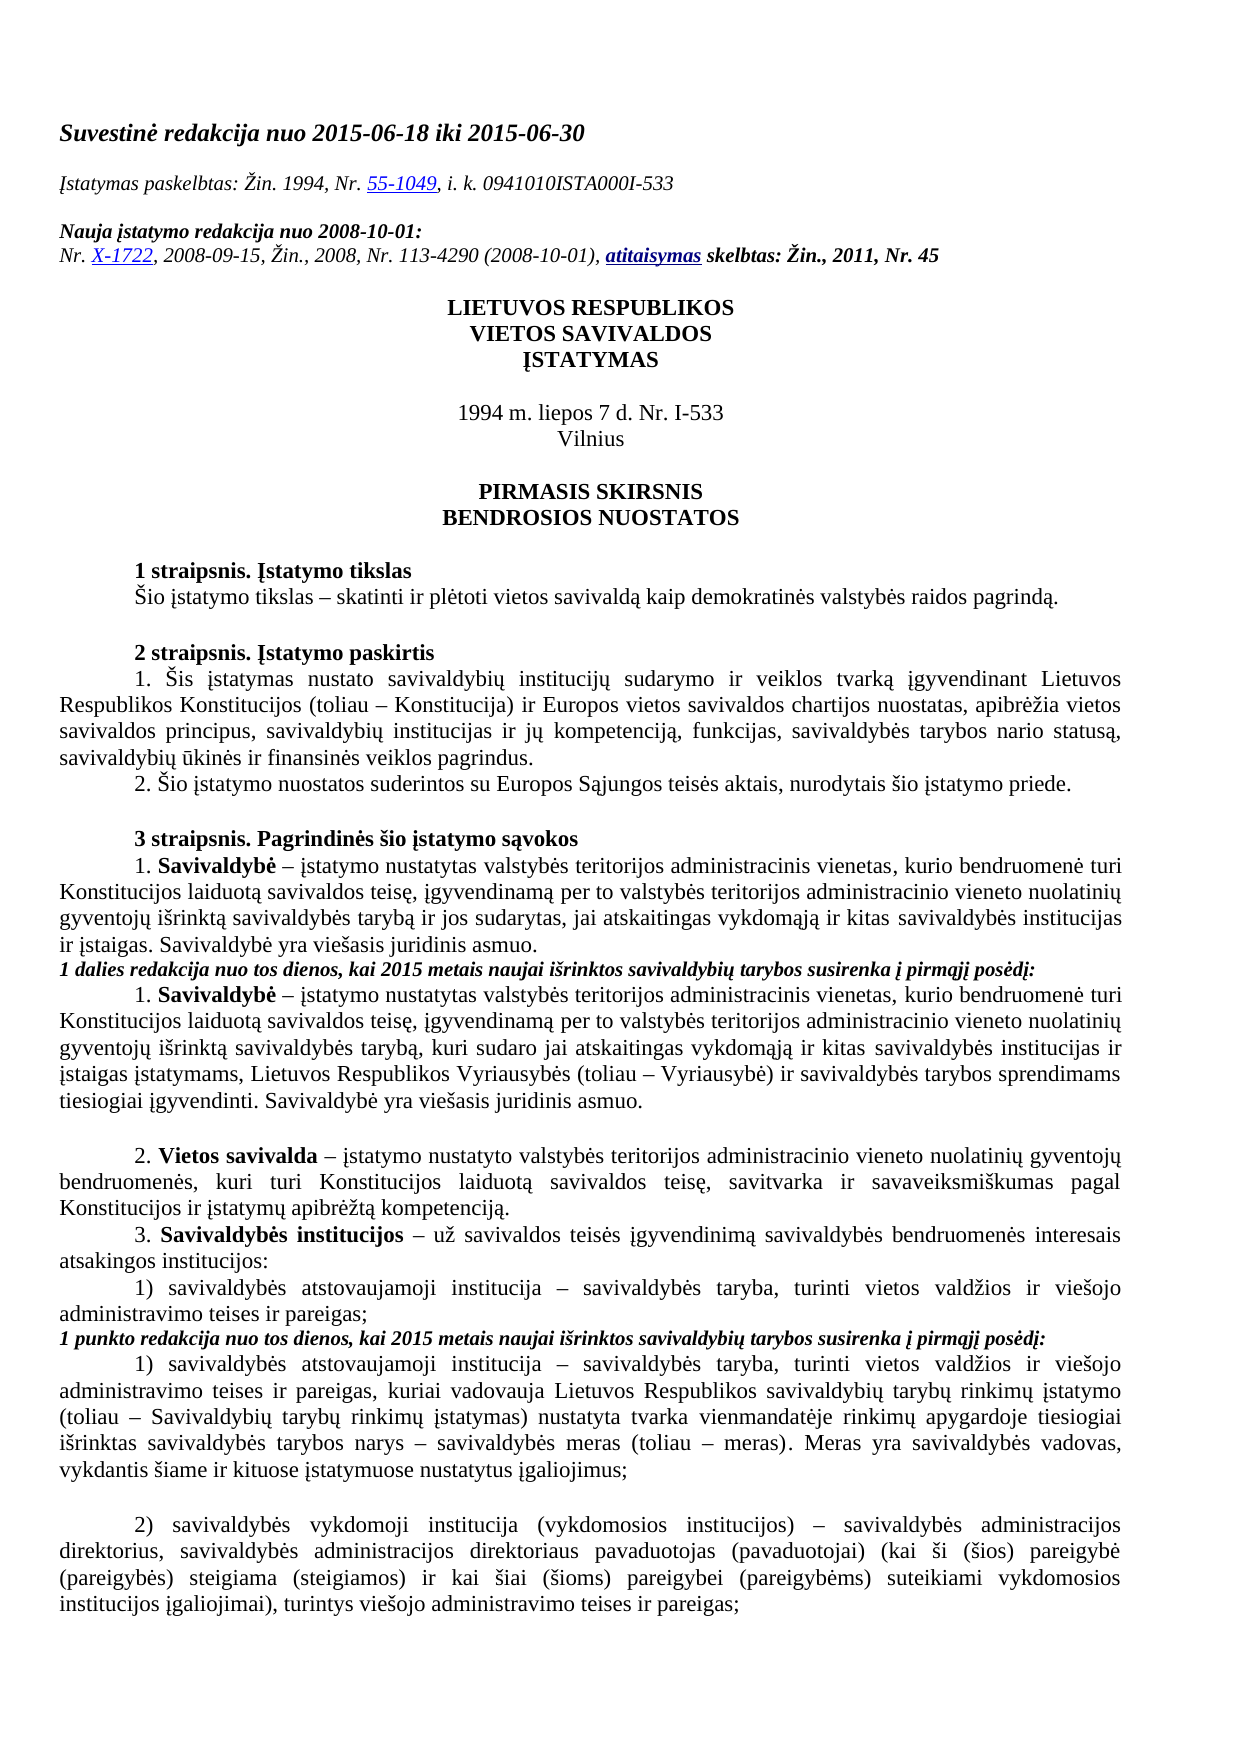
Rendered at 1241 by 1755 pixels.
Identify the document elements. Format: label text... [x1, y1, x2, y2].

text 3 straipsnis. Pagrindinės šio įstatymo sąvokos [59, 825, 1122, 852]
text ĮSTATYMAS [59, 346, 1122, 373]
text 2. Vietos savivalda – įstatymo nustatyto valstybės teritorijos administracinio vieneto nuolatinių gyventojų bendruomenės, kuri turi Konstitucijos laiduotą savivaldos teisę, savitvarka ir savaveiksmiškumas pagal Konstitucijos ir įstatymų apibrėžtą kompetenciją. [59, 1142, 1122, 1221]
text Nauja įstatymo redakcija nuo 2008-10-01: [59, 219, 1122, 243]
text 1 straipsnis. Įstatymo tikslas [59, 557, 1122, 583]
text VIETOS SAVIVALDOS [59, 320, 1122, 346]
text 1 punkto redakcija nuo tos dienos, kai 2015 metais naujai išrinktos savivaldybių tarybos susirenka į pirmąjį posėdį: [59, 1326, 1122, 1350]
text 3. Savivaldybės institucijos – už savivaldos teisės įgyvendinimą savivaldybės bendruomenės interesais atsakingos institucijos: [59, 1221, 1122, 1273]
text 1. Savivaldybė – įstatymo nustatytas valstybės teritorijos administracinis vienetas, kurio bendruomenė turi Konstitucijos laiduotą savivaldos teisę, įgyvendinamą per to valstybės teritorijos administracinio vieneto nuolatinių gyventojų išrinktą savivaldybės tarybą, kuri sudaro jai atskaitingas vykdomąją ir kitas savivaldybės institucijas ir įstaigas įstatymams, Lietuvos Respublikos Vyriausybės (toliau – Vyriausybė) ir savivaldybės tarybos sprendimams tiesiogiai įgyvendinti. Savivaldybė yra viešasis juridinis asmuo. [59, 981, 1122, 1113]
text Šio įstatymo tikslas – skatinti ir plėtoti vietos savivaldą kaip demokratinės valstybės raidos pagrindą. [59, 583, 1122, 610]
text Suvestinė redakcija nuo 2015-06-18 iki 2015-06-30 [59, 118, 1122, 147]
text 1. Savivaldybė – įstatymo nustatytas valstybės teritorijos administracinis vienetas, kurio bendruomenė turi Konstitucijos laiduotą savivaldos teisę, įgyvendinamą per to valstybės teritorijos administracinio vieneto nuolatinių gyventojų išrinktą savivaldybės tarybą ir jos sudarytas, jai atskaitingas vykdomąją ir kitas savivaldybės institucijas ir įstaigas. Savivaldybė yra viešasis juridinis asmuo. [59, 852, 1122, 957]
text Įstatymas paskelbtas: Žin. 1994, Nr. 55-1049, i. k. 0941010ISTA000I-533 [59, 171, 1122, 195]
text 1994 m. liepos 7 d. Nr. I-533 [59, 399, 1122, 425]
text 1. Šis įstatymas nustato savivaldybių institucijų sudarymo ir veiklos tvarką įgyvendinant Lietuvos Respublikos Konstitucijos (toliau – Konstitucija) ir Europos vietos savivaldos chartijos nuostatas, apibrėžia vietos savivaldos principus, savivaldybių institucijas ir jų kompetenciją, funkcijas, savivaldybės tarybos nario statusą, savivaldybių ūkinės ir finansinės veiklos pagrindus. [59, 665, 1122, 770]
text Vilnius [59, 425, 1122, 452]
text 2) savivaldybės vykdomoji institucija (vykdomosios institucijos) – savivaldybės administracijos direktorius, savivaldybės administracijos direktoriaus pavaduotojas (pavaduotojai) (kai ši (šios) pareigybė (pareigybės) steigiama (steigiamos) ir kai šiai (šioms) pareigybei (pareigybėms) suteikiami vykdomosios institucijos įgaliojimai), turintys viešojo administravimo teises ir pareigas; [59, 1511, 1122, 1616]
text 2 straipsnis. Įstatymo paskirtis [59, 638, 1122, 665]
text PIRMASIS SKIRSNIS [59, 478, 1122, 504]
text LIETUVOS RESPUBLIKOS [59, 293, 1122, 320]
text BENDROSIOS NUOSTATOS [59, 504, 1122, 531]
text 1) savivaldybės atstovaujamoji institucija – savivaldybės taryba, turinti vietos valdžios ir viešojo administravimo teises ir pareigas; [59, 1273, 1122, 1326]
text 1 dalies redakcija nuo tos dienos, kai 2015 metais naujai išrinktos savivaldybių tarybos susirenka į pirmąjį posėdį: [59, 957, 1122, 981]
text 1) savivaldybės atstovaujamoji institucija – savivaldybės taryba, turinti vietos valdžios ir viešojo administravimo teises ir pareigas, kuriai vadovauja Lietuvos Respublikos savivaldybių tarybų rinkimų įstatymo (toliau – Savivaldybių tarybų rinkimų įstatymas) nustatyta tvarka vienmandatėje rinkimų apygardoje tiesiogiai išrinktas savivaldybės tarybos narys – savivaldybės meras (toliau – meras). Meras yra savivaldybės vadovas, vykdantis šiame ir kituose įstatymuose nustatytus įgaliojimus; [59, 1350, 1122, 1482]
text Nr. X-1722, 2008-09-15, Žin., 2008, Nr. 113-4290 (2008-10-01), atitaisymas skelbtas: Žin., 2011, Nr. 45 [59, 243, 1122, 267]
text 2. Šio įstatymo nuostatos suderintos su Europos Sąjungos teisės aktais, nurodytais šio įstatymo priede. [59, 770, 1122, 797]
